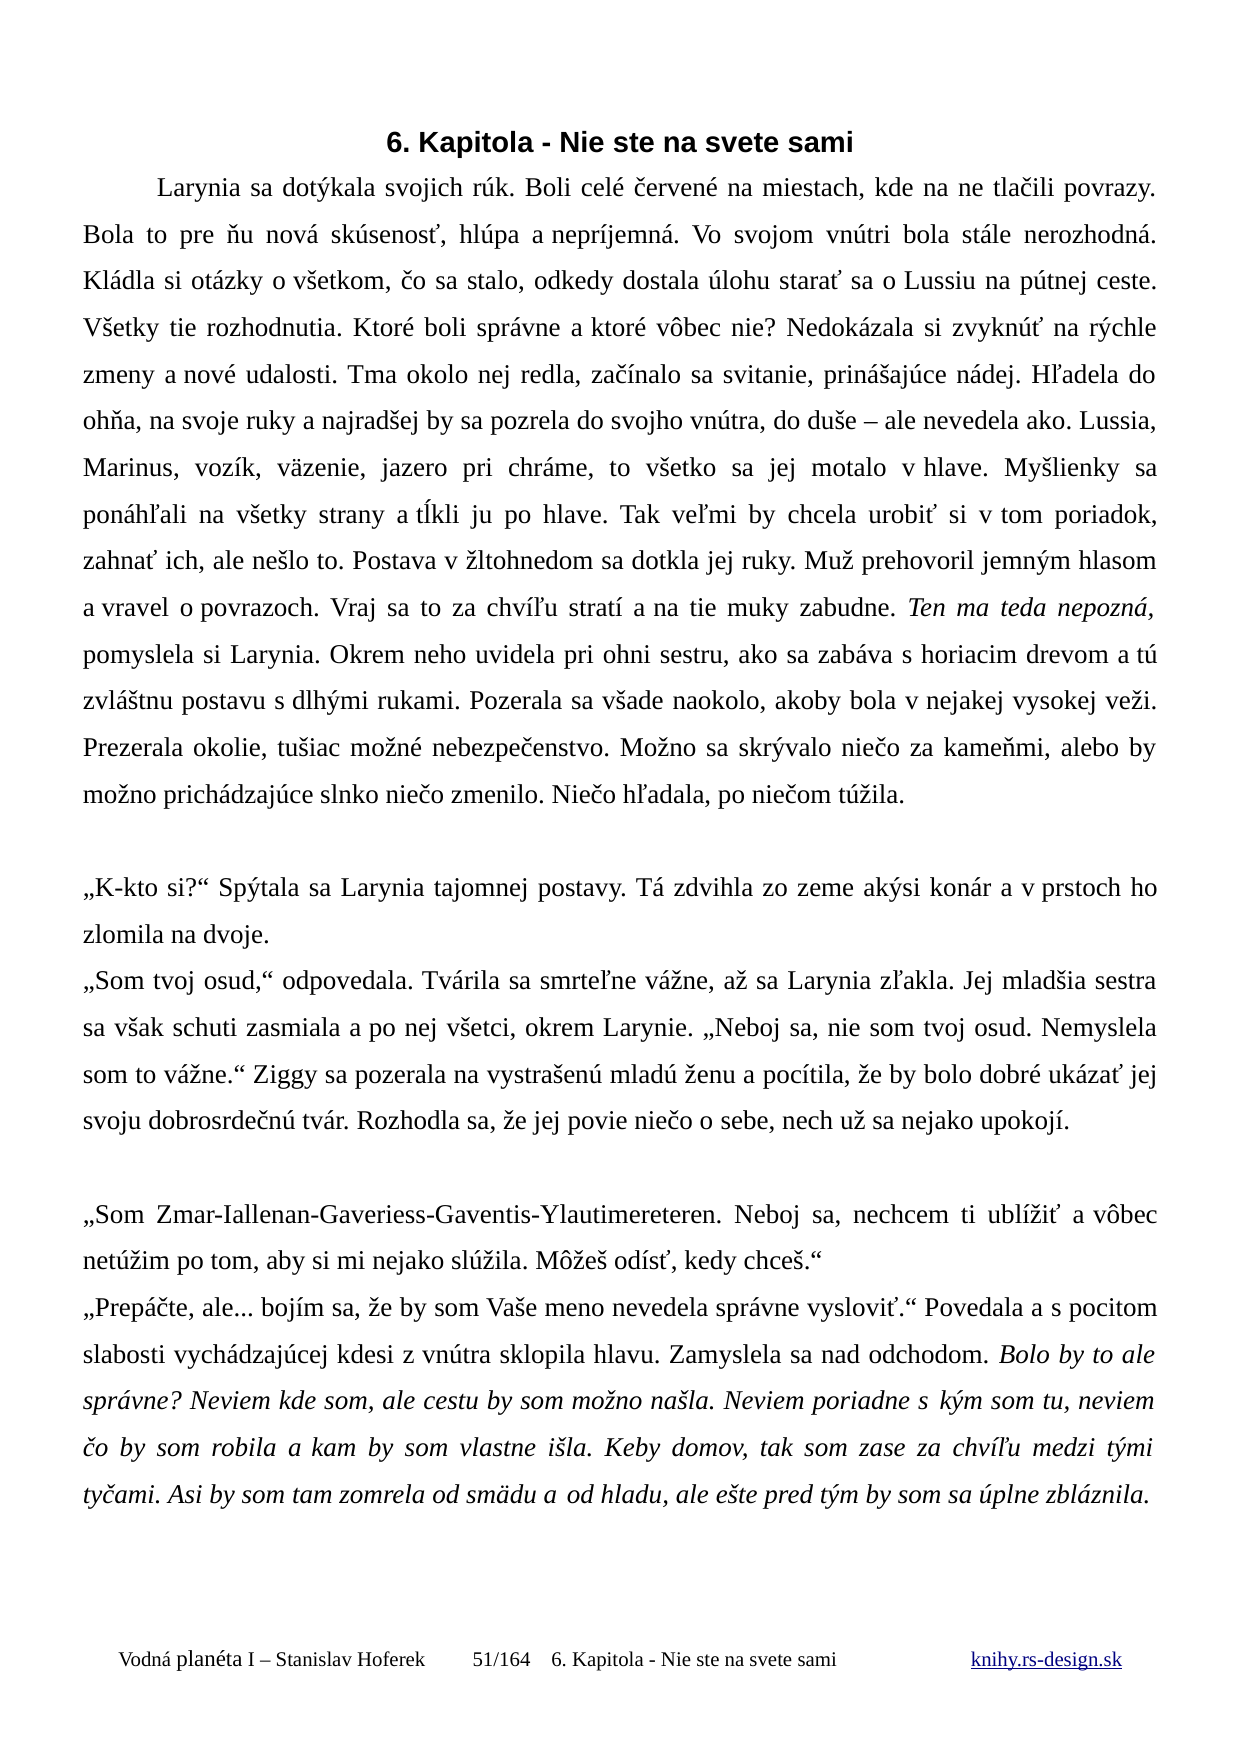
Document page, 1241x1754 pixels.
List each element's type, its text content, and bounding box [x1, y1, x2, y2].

text „K-kto si?“ Spýtala sa Larynia tajomnej postavy. Tá zdvihla zo zeme akýsi konár a v prstoch ho zlomila na dvoje. [83, 871, 1157, 949]
subtitle 6. Kapitola - Nie ste na svete sami [83, 125, 1157, 159]
text Larynia sa dotýkala svojich rúk. Boli celé červené na miestach, kde na ne tlačili povrazy. Bola to pre ňu nová skúsenosť, hlúpa a nepríjemná. Vo svojom vnútri bola stále nerozhodná. Kládla si otázky o všetkom, čo sa stalo, odkedy dostala úlohu starať sa o Lussiu na pútnej ceste. Všetky tie rozhodnutia. Ktoré boli správne a ktoré vôbec nie? Nedokázala si zvyknúť na rýchle zmeny a nové udalosti. Tma okolo nej redla, začínalo sa svitanie, prinášajúce nádej. Hľadela do ohňa, na svoje ruky a najradšej by sa pozrela do svojho vnútra, do duše – ale nevedela ako. Lussia, Marinus, vozík, väzenie, jazero pri chráme, to všetko sa jej motalo v hlave. Myšlienky sa ponáhľali na všetky strany a tĺkli ju po hlave. Tak veľmi by chcela urobiť si v tom poriadok, zahnať ich, ale nešlo to. Postava v žltohnedom sa dotkla jej ruky. Muž prehovoril jemným hlasom a vravel o povrazoch. Vraj sa to za chvíľu stratí a na tie muky zabudne. Ten ma teda nepozná, pomyslela si Larynia. Okrem neho uvidela pri ohni sestru, ako sa zabáva s horiacim drevom a tú zvláštnu postavu s dlhými rukami. Pozerala sa všade naokolo, akoby bola v nejakej vysokej veži. Prezerala okolie, tušiac možné nebezpečenstvo. Možno sa skrývalo niečo za kameňmi, alebo by možno prichádzajúce slnko niečo zmenilo. Niečo hľadala, po niečom túžila. [83, 171, 1157, 809]
text „Prepáčte, ale... bojím sa, že by som Vaše meno nevedela správne vysloviť.“ Povedala a s pocitom slabosti vychádzajúcej kdesi z vnútra sklopila hlavu. Zamyslela sa nad odchodom. Bolo by to ale správne? Neviem kde som, ale cestu by som možno našla. Neviem poriadne s kým som tu, neviem čo by som robila a kam by som vlastne išla. Keby domov, tak som zase za chvíľu medzi tými tyčami. Asi by som tam zomrela od smädu a od hladu, ale ešte pred tým by som sa úplne zbláznila. [83, 1291, 1157, 1509]
text „Som Zmar-Iallenan-Gaveriess-Gaventis-Ylautimereteren. Neboj sa, nechcem ti ublížiť a vôbec netúžim po tom, aby si mi nejako slúžila. Môžeš odísť, kedy chceš.“ [83, 1198, 1157, 1276]
text „Som tvoj osud,“ odpovedala. Tvárila sa smrteľne vážne, až sa Larynia zľakla. Jej mladšia sestra sa však schuti zasmiala a po nej všetci, okrem Larynie. „Neboj sa, nie som tvoj osud. Nemyslela som to vážne.“ Ziggy sa pozerala na vystrašenú mladú ženu a pocítila, že by bolo dobré ukázať jej svoju dobrosrdečnú tvár. Rozhodla sa, že jej povie niečo o sebe, nech už sa nejako upokojí. [83, 964, 1157, 1136]
